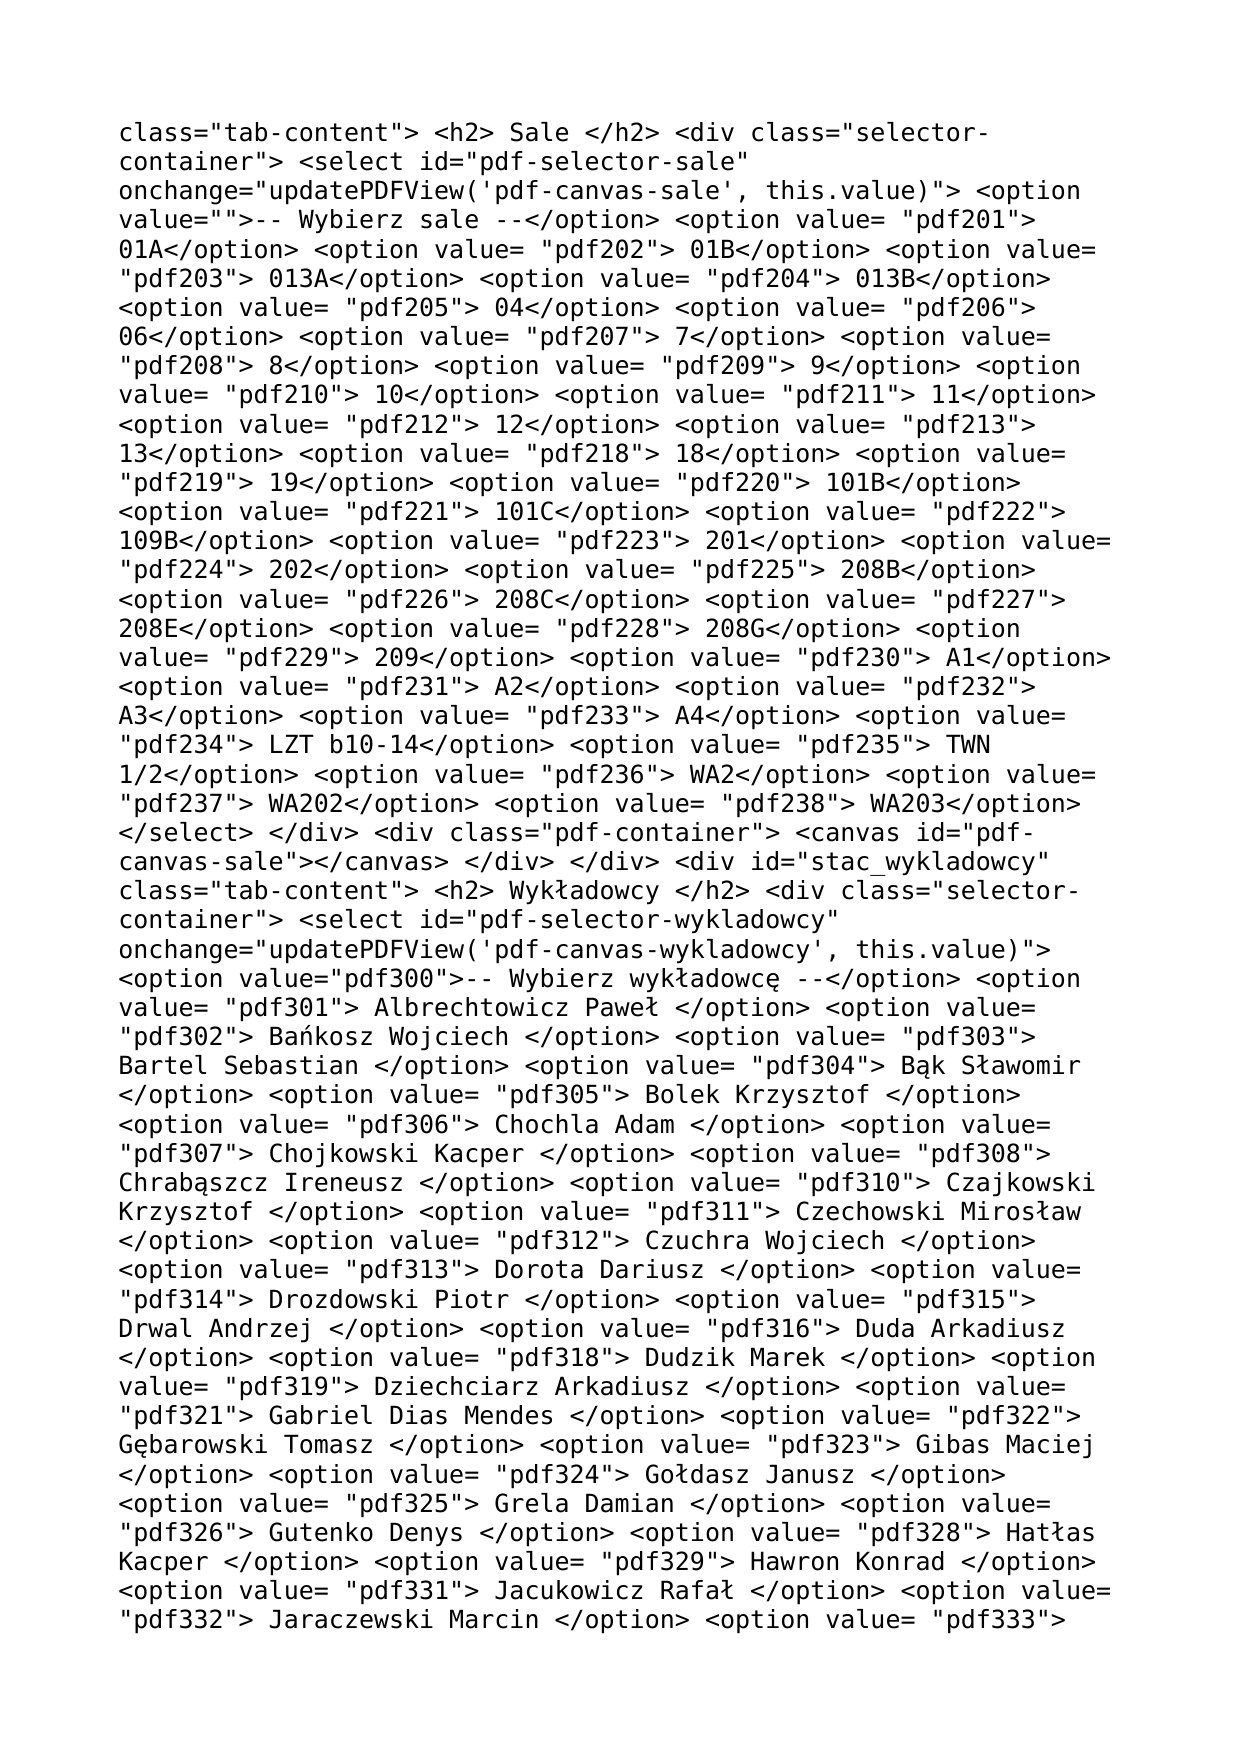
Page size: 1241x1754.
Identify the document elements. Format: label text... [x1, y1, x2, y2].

text class="tab-content"> <h2> Sale </h2> <div class="selector-container"> <select id="pdf-selector-sale" onchange="updatePDFView('pdf-canvas-sale', this.value)"> <option value="">-- Wybierz sale --</option> <option value= "pdf201"> 01A</option> <option value= "pdf202"> 01B</option> <option value= "pdf203"> 013A</option> <option value= "pdf204"> 013B</option> <option value= "pdf205"> 04</option> <option value= "pdf206"> 06</option> <option value= "pdf207"> 7</option> <option value= "pdf208"> 8</option> <option value= "pdf209"> 9</option> <option value= "pdf210"> 10</option> <option value= "pdf211"> 11</option> <option value= "pdf212"> 12</option> <option value= "pdf213"> 13</option> <option value= "pdf218"> 18</option> <option value= "pdf219"> 19</option> <option value= "pdf220"> 101B</option> <option value= "pdf221"> 101C</option> <option value= "pdf222"> 109B</option> <option value= "pdf223"> 201</option> <option value= "pdf224"> 202</option> <option value= "pdf225"> 208B</option> <option value= "pdf226"> 208C</option> <option value= "pdf227"> 208E</option> <option value= "pdf228"> 208G</option> <option value= "pdf229"> 209</option> <option value= "pdf230"> A1</option> <option value= "pdf231"> A2</option> <option value= "pdf232"> A3</option> <option value= "pdf233"> A4</option> <option value= "pdf234"> LZT b10-14</option> <option value= "pdf235"> TWN 1/2</option> <option value= "pdf236"> WA2</option> <option value= "pdf237"> WA202</option> <option value= "pdf238"> WA203</option> </select> </div> <div class="pdf-container"> <canvas id="pdf-canvas-sale"></canvas> </div> </div> <div id="stac_wykladowcy" class="tab-content"> <h2> Wykładowcy </h2> <div class="selector-container"> <select id="pdf-selector-wykladowcy" onchange="updatePDFView('pdf-canvas-wykladowcy', this.value)"> <option value="pdf300">-- Wybierz wykładowcę --</option> <option value= "pdf301"> Albrechtowicz Paweł </option> <option value= "pdf302"> Bańkosz Wojciech </option> <option value= "pdf303"> Bartel Sebastian </option> <option value= "pdf304"> Bąk Sławomir </option> <option value= "pdf305"> Bolek Krzysztof </option> <option value= "pdf306"> Chochla Adam </option> <option value= "pdf307"> Chojkowski Kacper </option> <option value= "pdf308"> Chrabąszcz Ireneusz </option> <option value= "pdf310"> Czajkowski Krzysztof </option> <option value= "pdf311"> Czechowski Mirosław </option> <option value= "pdf312"> Czuchra Wojciech </option> <option value= "pdf313"> Dorota Dariusz </option> <option value= "pdf314"> Drozdowski Piotr </option> <option value= "pdf315"> Drwal Andrzej </option> <option value= "pdf316"> Duda Arkadiusz </option> <option value= "pdf318"> Dudzik Marek </option> <option value= "pdf319"> Dziechciarz Arkadiusz </option> <option value= "pdf321"> Gabriel Dias Mendes </option> <option value= "pdf322"> Gębarowski Tomasz </option> <option value= "pdf323"> Gibas Maciej </option> <option value= "pdf324"> Gołdasz Janusz </option> <option value= "pdf325"> Grela Damian </option> <option value= "pdf326"> Gutenko Denys </option> <option value= "pdf328"> Hatłas Kacper </option> <option value= "pdf329"> Hawron Konrad </option> <option value= "pdf331"> Jacukowicz Rafał </option> <option value= "pdf332"> Jaraczewski Marcin </option> <option value= "pdf333"> [118, 118, 1122, 1635]
